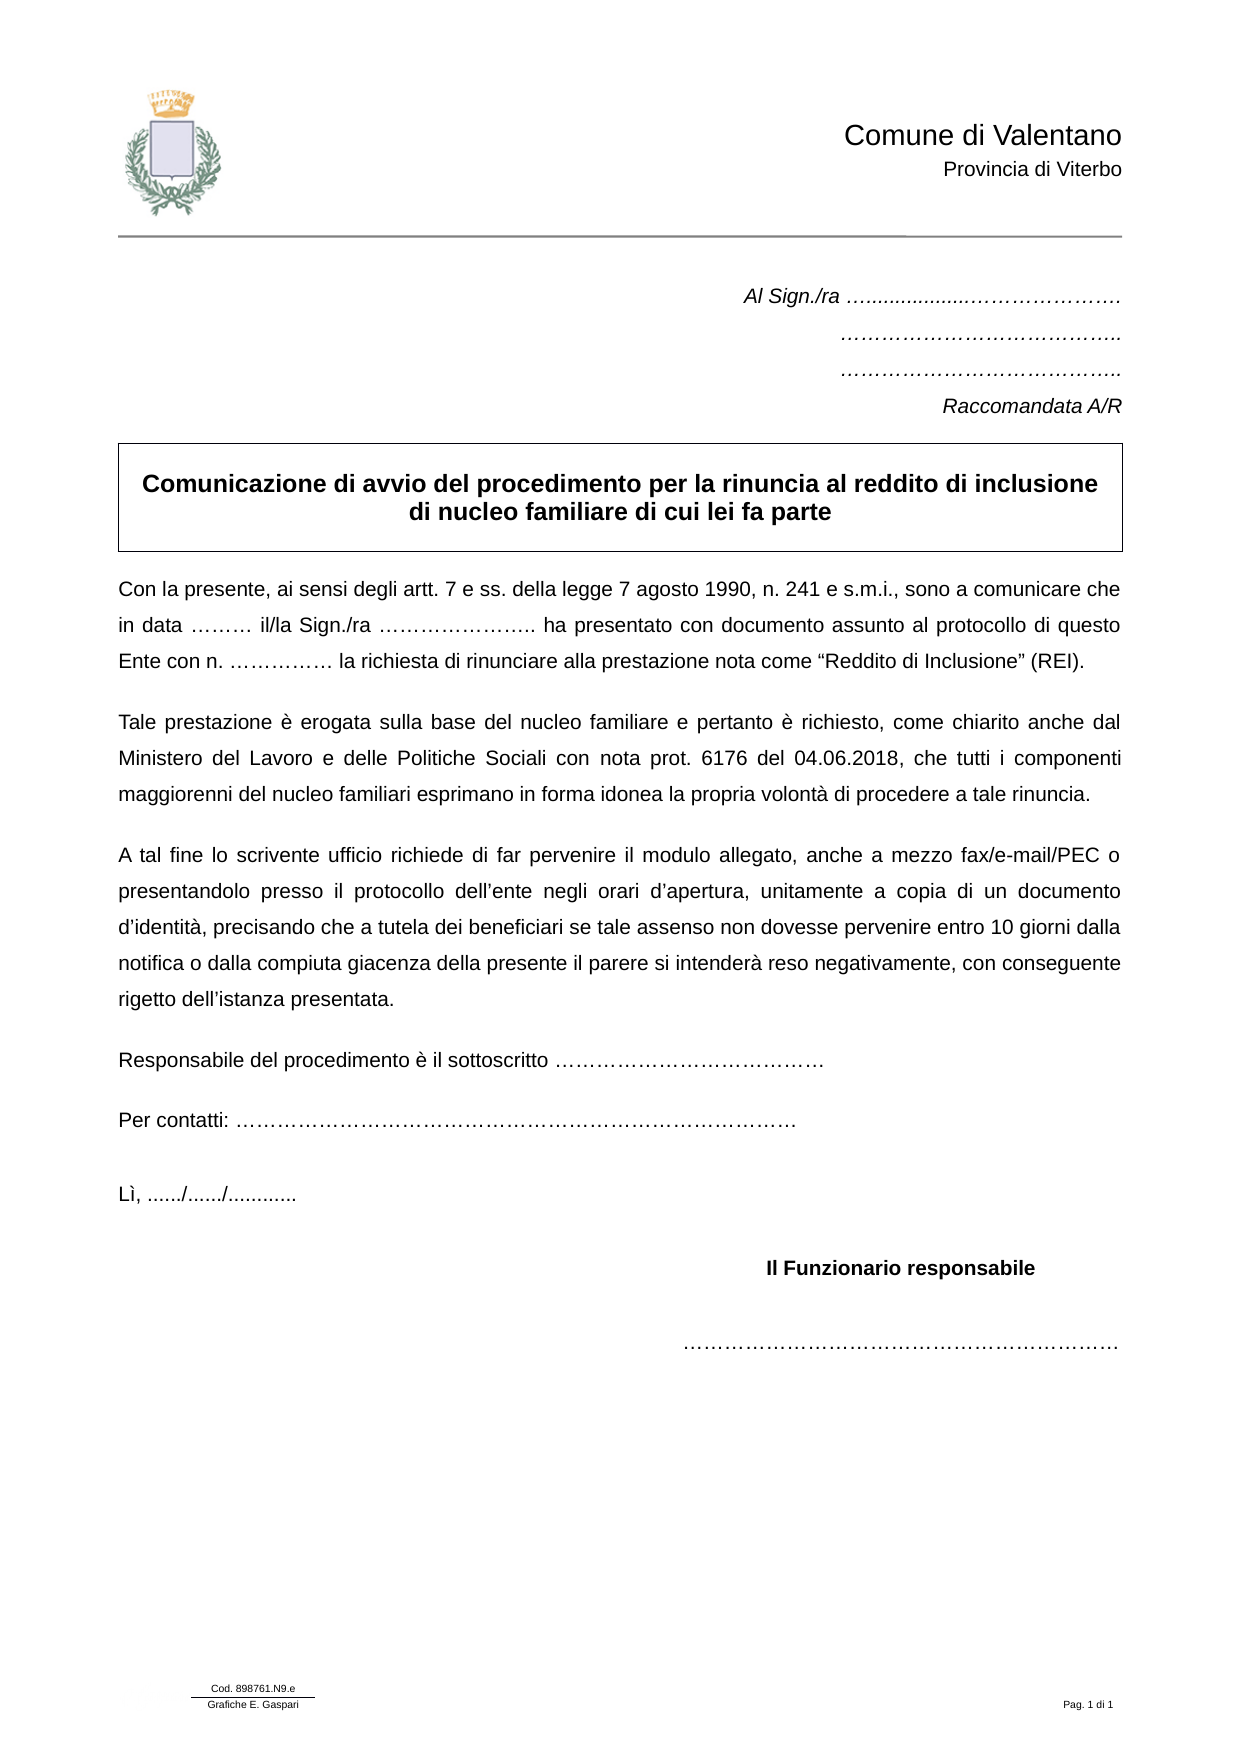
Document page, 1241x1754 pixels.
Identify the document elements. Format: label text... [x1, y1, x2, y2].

text Al Sign./ra …..................…………………. [118, 284, 1122, 308]
text ……………………………………………………… [679, 1330, 1122, 1354]
text Raccomandata A/R [118, 393, 1122, 417]
text A tal fine lo scrivente ufficio richiede di far pervenire il modulo allegato, anche a mezzo fax/e-mail/PEC o presentandolo presso il protocollo dell’ente negli orari d’apertura, unitamente a copia di un documento d’identità, precisando che a tutela dei beneficiari se tale assenso non dovesse pervenire entro 10 giorni dalla notifica o dalla compiuta giacenza della presente il parere si intenderà reso negativamente, con conseguente rigetto dell’istanza presentata. [118, 843, 1122, 1010]
table_header Comunicazione di avvio del procedimento per la rinuncia al reddito di inclusione di nucleo familiare di cui lei fa parte [119, 444, 1122, 551]
picture [122, 87, 224, 219]
text Per contatti: ……………………………………………………………………… [118, 1108, 1122, 1132]
text ………………………………….. [118, 357, 1122, 381]
text Provincia di Viterbo [224, 157, 1122, 181]
text Il Funzionario responsabile [679, 1256, 1122, 1280]
text Lì, ....../....../............ [118, 1182, 1122, 1206]
text Con la presente, ai sensi degli artt. 7 e ss. della legge 7 agosto 1990, n. 241 e s.m.i., sono a comunicare che in data ……… il/la Sign./ra ………………….. ha presentato con documento assunto al protocollo di questo Ente con n. …………… la richiesta di rinunciare alla prestazione nota come “Reddito di Inclusione” (REI). [118, 577, 1122, 673]
text Comune di Valentano [224, 118, 1122, 152]
text Tale prestazione è erogata sulla base del nucleo familiare e pertanto è richiesto, come chiarito anche dal Ministero del Lavoro e delle Politiche Sociali con nota prot. 6176 del 04.06.2018, che tutti i componenti maggiorenni del nucleo familiari esprimano in forma idonea la propria volontà di procedere a tale rinuncia. [118, 710, 1122, 806]
text ………………………………….. [118, 321, 1122, 344]
text Responsabile del procedimento è il sottoscritto ………………………………… [118, 1047, 1122, 1071]
